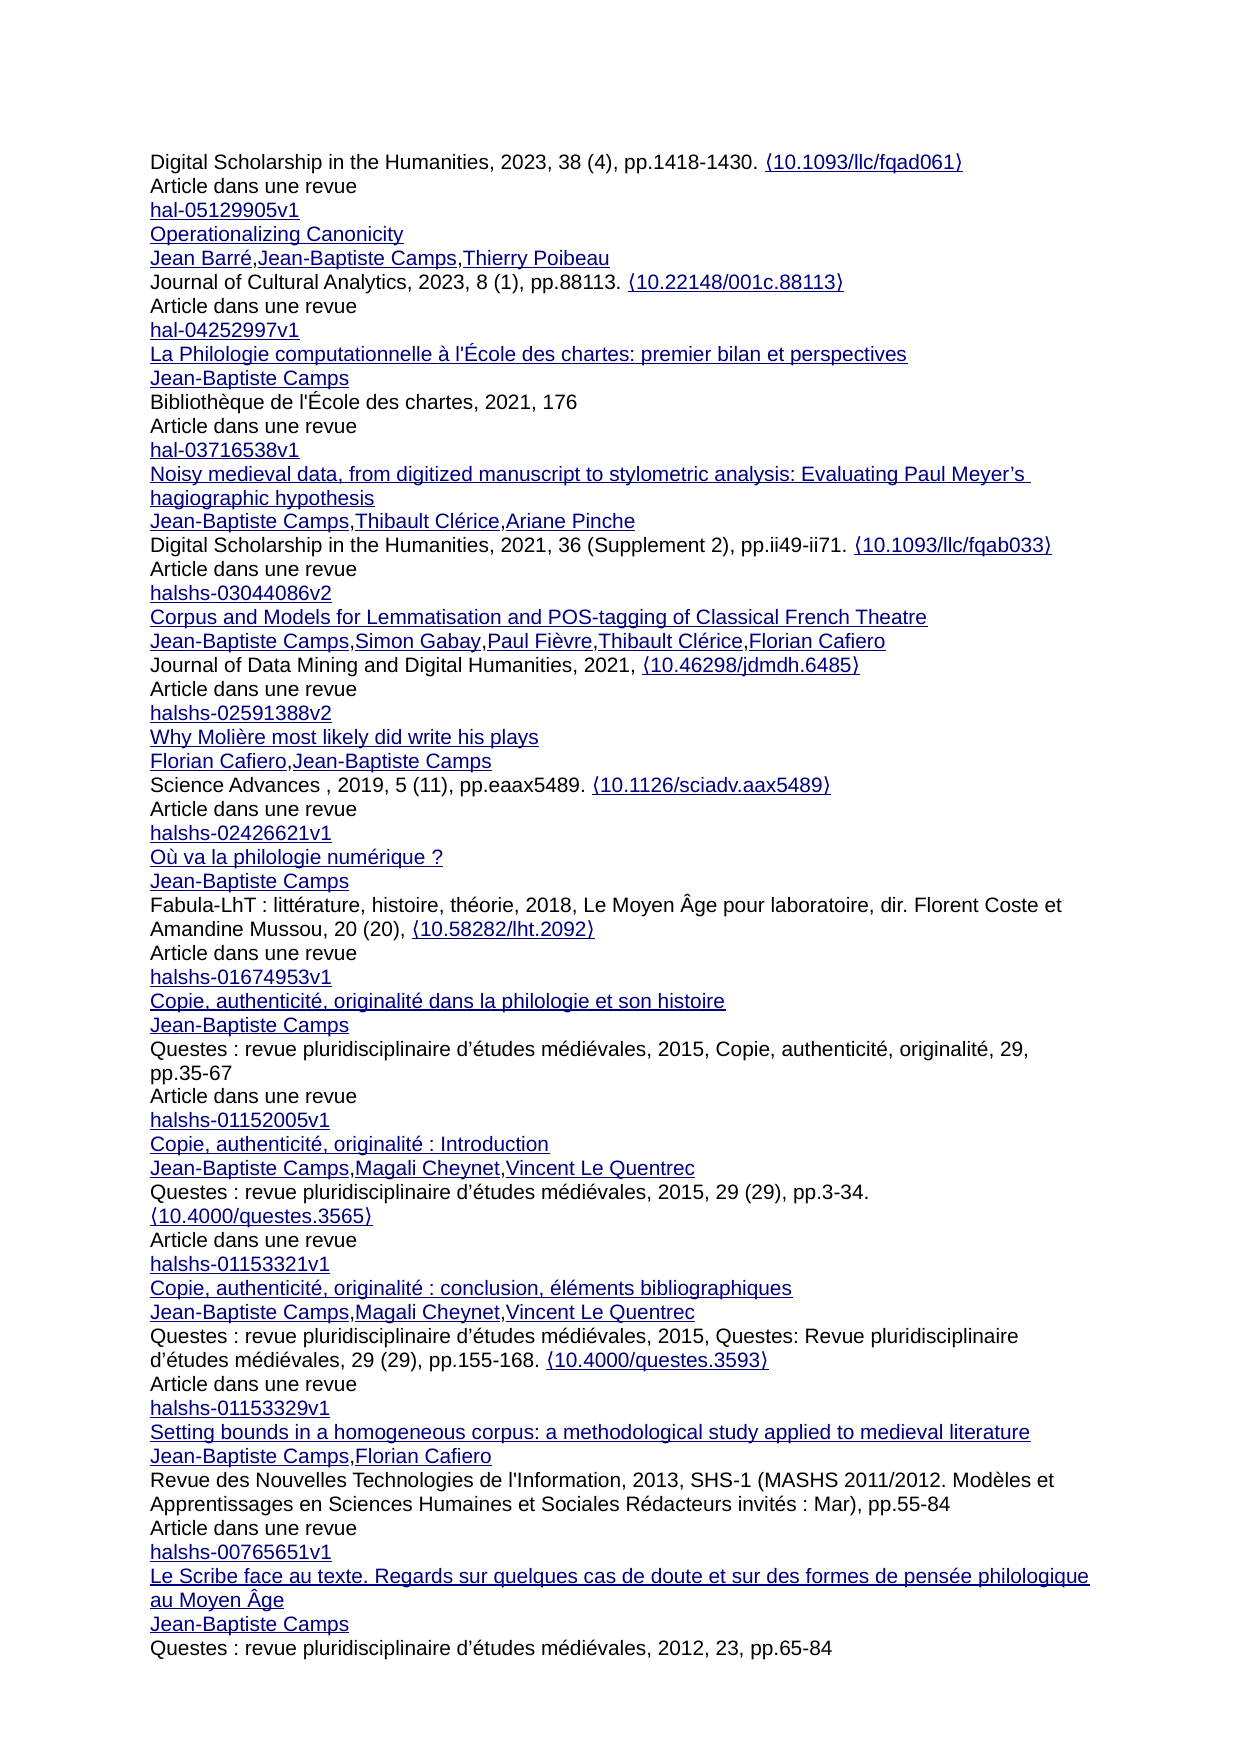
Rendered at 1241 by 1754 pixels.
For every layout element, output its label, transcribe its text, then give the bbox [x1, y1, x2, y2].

table_cell Copie, authenticité, originalité : Introduction Jean-Baptiste Camps,Magali Cheynet,Vincent Le Quentrec Questes : revue pluridisciplinaire d’études médiévales, 2015, 29 (29), pp.3-34. ⟨10.4000/questes.3565⟩ Article dans une revue halshs-01153321v1 [150, 1132, 1090, 1276]
table_cell La Philologie computationnelle à l'École des chartes: premier bilan et perspectives Jean-Baptiste Camps Bibliothèque de l'École des chartes, 2021, 176 Article dans une revue hal-03716538v1 [150, 342, 1090, 461]
table_cell Noisy medieval data, from digitized manuscript to stylometric analysis: Evaluating Paul Meyer’s hagiographic hypothesis Jean-Baptiste Camps,Thibault Clérice,Ariane Pinche Digital Scholarship in the Humanities, 2021, 36 (Supplement 2), pp.ii49-ii71. ⟨10.1093/llc/fqab033⟩ Article dans une revue halshs-03044086v2 [150, 461, 1090, 605]
table_cell Copie, authenticité, originalité : conclusion, éléments bibliographiques Jean-Baptiste Camps,Magali Cheynet,Vincent Le Quentrec Questes : revue pluridisciplinaire d’études médiévales, 2015, Questes: Revue pluridisciplinaire d’études médiévales, 29 (29), pp.155-168. ⟨10.4000/questes.3593⟩ Article dans une revue halshs-01153329v1 [150, 1276, 1090, 1420]
table_cell Corpus and Models for Lemmatisation and POS-tagging of Classical French Theatre Jean-Baptiste Camps,Simon Gabay,Paul Fièvre,Thibault Clérice,Florian Cafiero Journal of Data Mining and Digital Humanities, 2021, ⟨10.46298/jdmdh.6485⟩ Article dans une revue halshs-02591388v2 [150, 605, 1090, 725]
table_cell Copie, authenticité, originalité dans la philologie et son histoire Jean-Baptiste Camps Questes : revue pluridisciplinaire d’études médiévales, 2015, Copie, authenticité, originalité, 29, pp.35-67 Article dans une revue halshs-01152005v1 [150, 989, 1090, 1132]
table_cell Le Scribe face au texte. Regards sur quelques cas de doute et sur des formes de pensée philologique [150, 1564, 1090, 1584]
table_cell au Moyen Âge Jean-Baptiste Camps Questes : revue pluridisciplinaire d’études médiévales, 2012, 23, pp.65-84 [150, 1586, 1090, 1659]
table_cell Digital Scholarship in the Humanities, 2023, 38 (4), pp.1418-1430. ⟨10.1093/llc/fqad061⟩ Article dans une revue hal-05129905v1 [150, 150, 1090, 222]
table_cell Setting bounds in a homogeneous corpus: a methodological study applied to medieval literature Jean-Baptiste Camps,Florian Cafiero Revue des Nouvelles Technologies de l'Information, 2013, SHS-1 (MASHS 2011/2012. Modèles et Apprentissages en Sciences Humaines et Sociales Rédacteurs invités : Mar), pp.55-84 Article dans une revue halshs-00765651v1 [150, 1420, 1090, 1563]
table_cell Why Molière most likely did write his plays Florian Cafiero,Jean-Baptiste Camps Science Advances , 2019, 5 (11), pp.eaax5489. ⟨10.1126/sciadv.aax5489⟩ Article dans une revue halshs-02426621v1 [150, 725, 1090, 845]
table_cell Où va la philologie numérique ? Jean-Baptiste Camps Fabula-LhT : littérature, histoire, théorie, 2018, Le Moyen Âge pour laboratoire, dir. Florent Coste et Amandine Mussou, 20 (20), ⟨10.58282/lht.2092⟩ Article dans une revue halshs-01674953v1 [150, 845, 1090, 988]
table_cell Operationalizing Canonicity Jean Barré,Jean-Baptiste Camps,Thierry Poibeau Journal of Cultural Analytics, 2023, 8 (1), pp.88113. ⟨10.22148/001c.88113⟩ Article dans une revue hal-04252997v1 [150, 222, 1090, 342]
